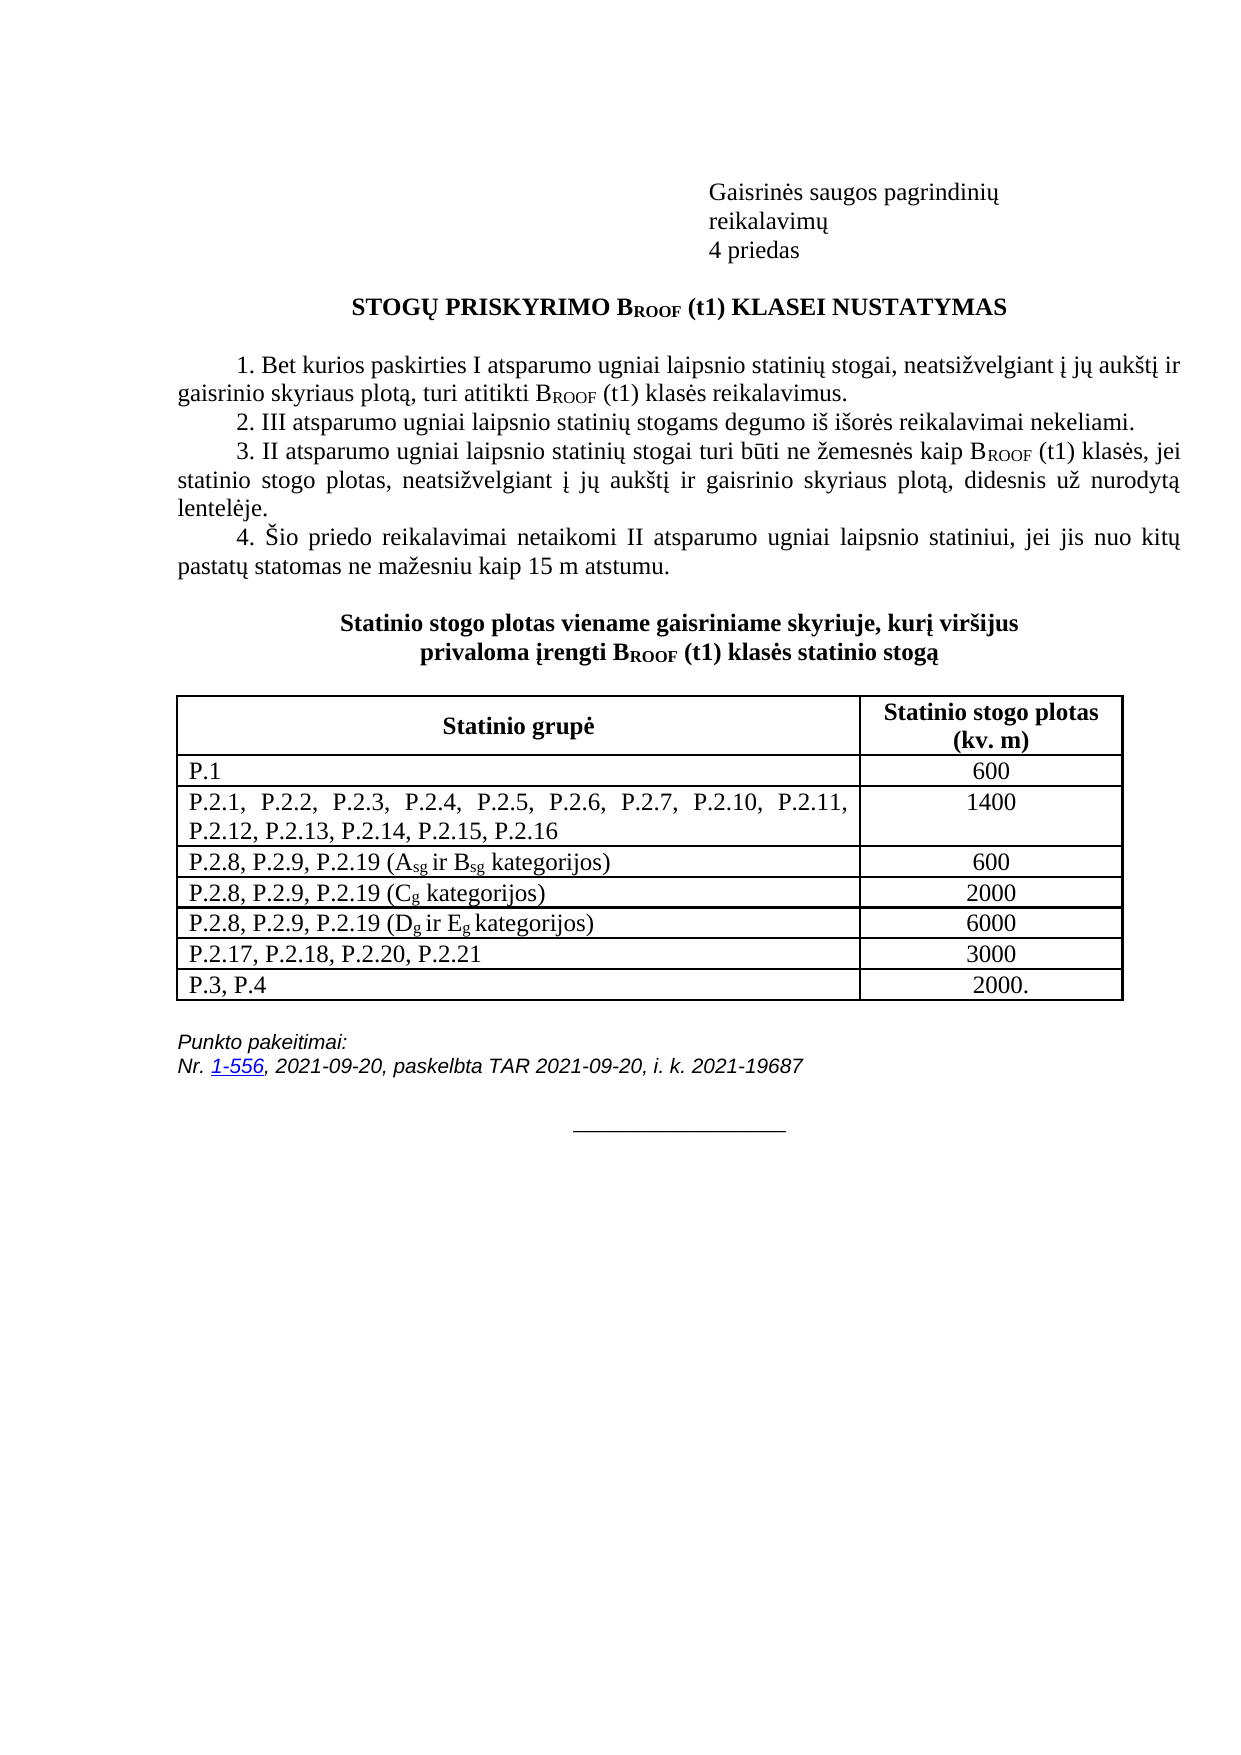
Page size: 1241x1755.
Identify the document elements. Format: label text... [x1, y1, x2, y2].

text 3. II atsparumo ugniai laipsnio statinių stogai turi būti ne žemesnės kaip BROOF (t1) klasės, jei statinio stogo plotas, neatsižvelgiant į jų aukštį ir gaisrinio skyriaus plotą, didesnis už nurodytą lentelėje. [177, 436, 1181, 522]
text Nr. 1-556, 2021-09-20, paskelbta TAR 2021-09-20, i. k. 2021-19687 [177, 1054, 1181, 1078]
text _________________ [177, 1106, 1181, 1135]
table_cell P.2.8, P.2.9, P.2.19 (Cg kategorijos) [178, 878, 859, 906]
table_cell P.3, P.4 [178, 970, 859, 999]
table_cell P.2.17, P.2.18, P.2.20, P.2.21 [178, 939, 859, 968]
text 1. Bet kurios paskirties I atsparumo ugniai laipsnio statinių stogai, neatsižvelgiant į jų aukštį ir gaisrinio skyriaus plotą, turi atitikti BROOF (t1) klasės reikalavimus. [177, 350, 1181, 407]
table_cell 3000 [861, 939, 1121, 968]
text 4. Šio priedo reikalavimai netaikomi II atsparumo ugniai laipsnio statiniui, jei jis nuo kitų pastatų statomas ne mažesniu kaip 15 m atstumu. [177, 522, 1181, 580]
text Gaisrinės saugos pagrindinių [709, 177, 1181, 206]
text Punkto pakeitimai: [177, 1030, 1181, 1054]
table_cell 6000 [861, 909, 1121, 937]
table_cell 2000. [861, 970, 1121, 999]
table_cell 1400 [861, 787, 1121, 845]
table_cell P.2.8, P.2.9, P.2.19 (Dg ir Eg kategorijos) [178, 909, 859, 937]
table_cell 600 [861, 756, 1121, 785]
table_header Statinio stogo plotas (kv. m) [861, 697, 1121, 754]
table_cell P.1 [178, 756, 859, 785]
table_cell P.2.8, P.2.9, P.2.19 (Asg ir Bsg kategorijos) [178, 847, 859, 876]
text privaloma įrengti BROOF (t1) klasės statinio stogą [177, 637, 1181, 666]
text reikalavimų [177, 206, 1181, 235]
table_cell 600 [861, 847, 1121, 876]
table_cell P.2.1, P.2.2, P.2.3, P.2.4, P.2.5, P.2.6, P.2.7, P.2.10, P.2.11, P.2.12, P.2.13, P.2.14, P.2.15, P.2.16 [178, 787, 859, 845]
table_header Statinio grupė [178, 697, 859, 754]
text 2. III atsparumo ugniai laipsnio statinių stogams degumo iš išorės reikalavimai nekeliami. [177, 407, 1181, 436]
text 4 priedas [177, 235, 1181, 263]
text Statinio stogo plotas viename gaisriniame skyriuje, kurį viršijus [177, 608, 1181, 637]
table_cell 2000 [861, 878, 1121, 906]
text STOGŲ PRISKYRIMO BROOF (t1) KLASEI NUSTATYMAS [177, 292, 1181, 321]
